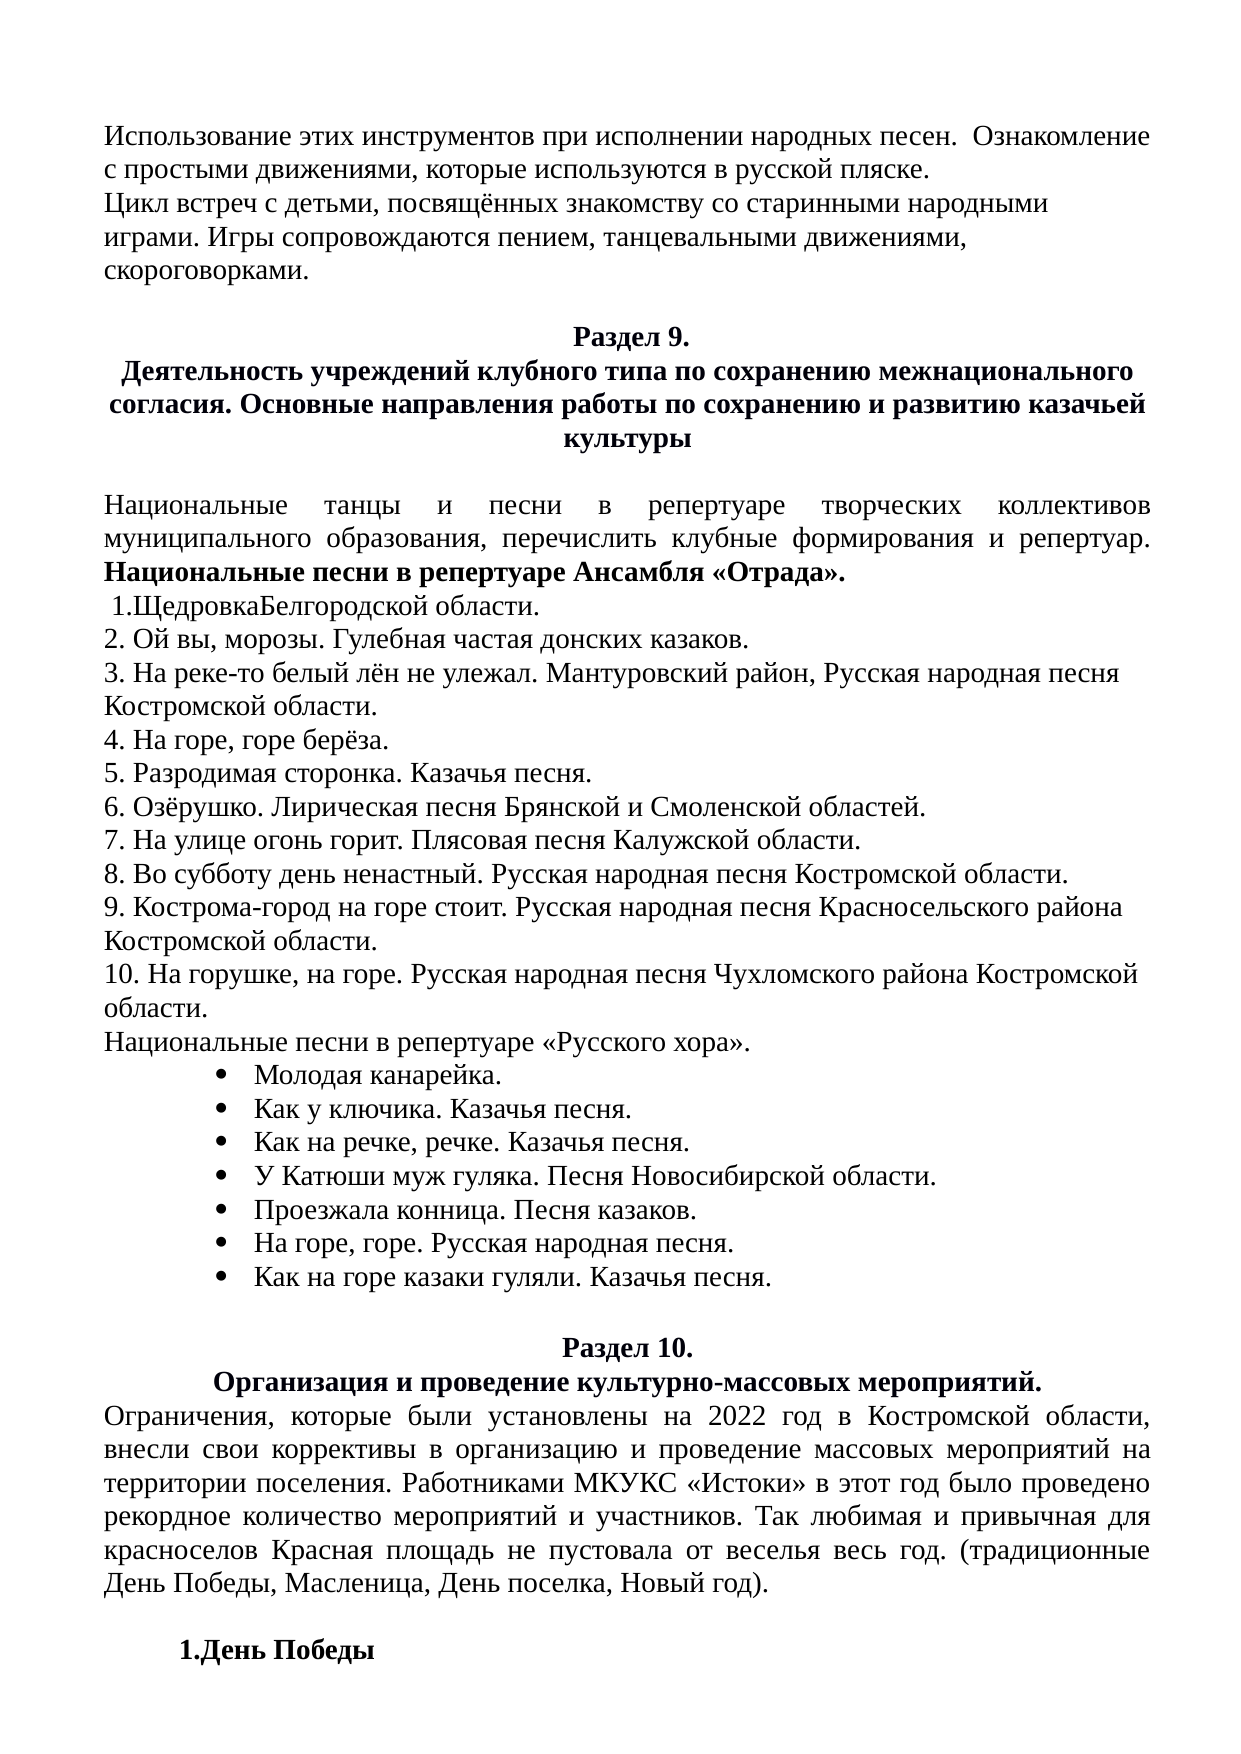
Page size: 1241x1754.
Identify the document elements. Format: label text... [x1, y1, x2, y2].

text Цикл встреч с детьми, посвящённых знакомству со старинными народными играми. Игры сопровождаются пением, танцевальными движениями, скороговорками. [103, 185, 1152, 286]
list На горе, горе. Русская народная песня. [216, 1226, 1152, 1259]
list День Победы [178, 1632, 1152, 1666]
text 8. Во субботу день ненастный. Русская народная песня Костромской области. [103, 856, 1152, 889]
subtitle Раздел 10. [103, 1331, 1152, 1364]
text Использование этих инструментов при исполнении народных песен. Ознакомление с простыми движениями, которые используются в русской пляске. [103, 118, 1152, 185]
text 7. На улице огонь горит. Плясовая песня Калужской области. [103, 822, 1152, 856]
text Деятельность учреждений клубного типа по сохранению межнационального согласия. Основные направления работы по сохранению и развитию казачьей культуры [103, 353, 1152, 453]
list У Катюши муж гуляка. Песня Новосибирской области. [216, 1158, 1152, 1192]
text 4. На горе, горе берёза. [103, 722, 1152, 755]
list Проезжала конница. Песня казаков. [216, 1192, 1152, 1226]
text Национальные танцы и песни в репертуаре творческих коллективов муниципального образования, перечислить клубные формирования и репертуар. Национальные песни в репертуаре Ансамбля «Отрада». [103, 487, 1152, 588]
text 10. На горушке, на горе. Русская народная песня Чухломского района Костромской области. [103, 957, 1152, 1024]
text 1.ЩедровкаБелгородской области. [103, 588, 1152, 621]
text 6. Озёрушко. Лирическая песня Брянской и Смоленской областей. [103, 789, 1152, 822]
list Как на горе казаки гуляли. Казачья песня. [216, 1259, 1152, 1293]
subtitle Организация и проведение культурно-массовых мероприятий. [103, 1364, 1152, 1398]
text 3. На реке-то белый лён не улежал. Мантуровский район, Русская народная песня Костромской области. [103, 655, 1152, 722]
text Раздел 9. [103, 319, 1152, 353]
text 2. Ой вы, морозы. Гулебная частая донских казаков. [103, 621, 1152, 655]
list Молодая канарейка. [216, 1057, 1152, 1091]
text 5. Разродимая сторонка. Казачья песня. [103, 755, 1152, 789]
list Как у ключика. Казачья песня. [216, 1091, 1152, 1124]
text 9. Кострома-город на горе стоит. Русская народная песня Красносельского района Костромской области. [103, 889, 1152, 957]
list Как на речке, речке. Казачья песня. [216, 1124, 1152, 1158]
text Ограничения, которые были установлены на 2022 год в Костромской области, внесли свои коррективы в организацию и проведение массовых мероприятий на территории поселения. Работниками МКУКС «Истоки» в этот год было проведено рекордное количество мероприятий и участников. Так любимая и привычная для красноселов Красная площадь не пустовала от веселья весь год. (традиционные День Победы, Масленица, День поселка, Новый год). [103, 1398, 1152, 1599]
text Национальные песни в репертуаре «Русского хора». [103, 1024, 1152, 1057]
